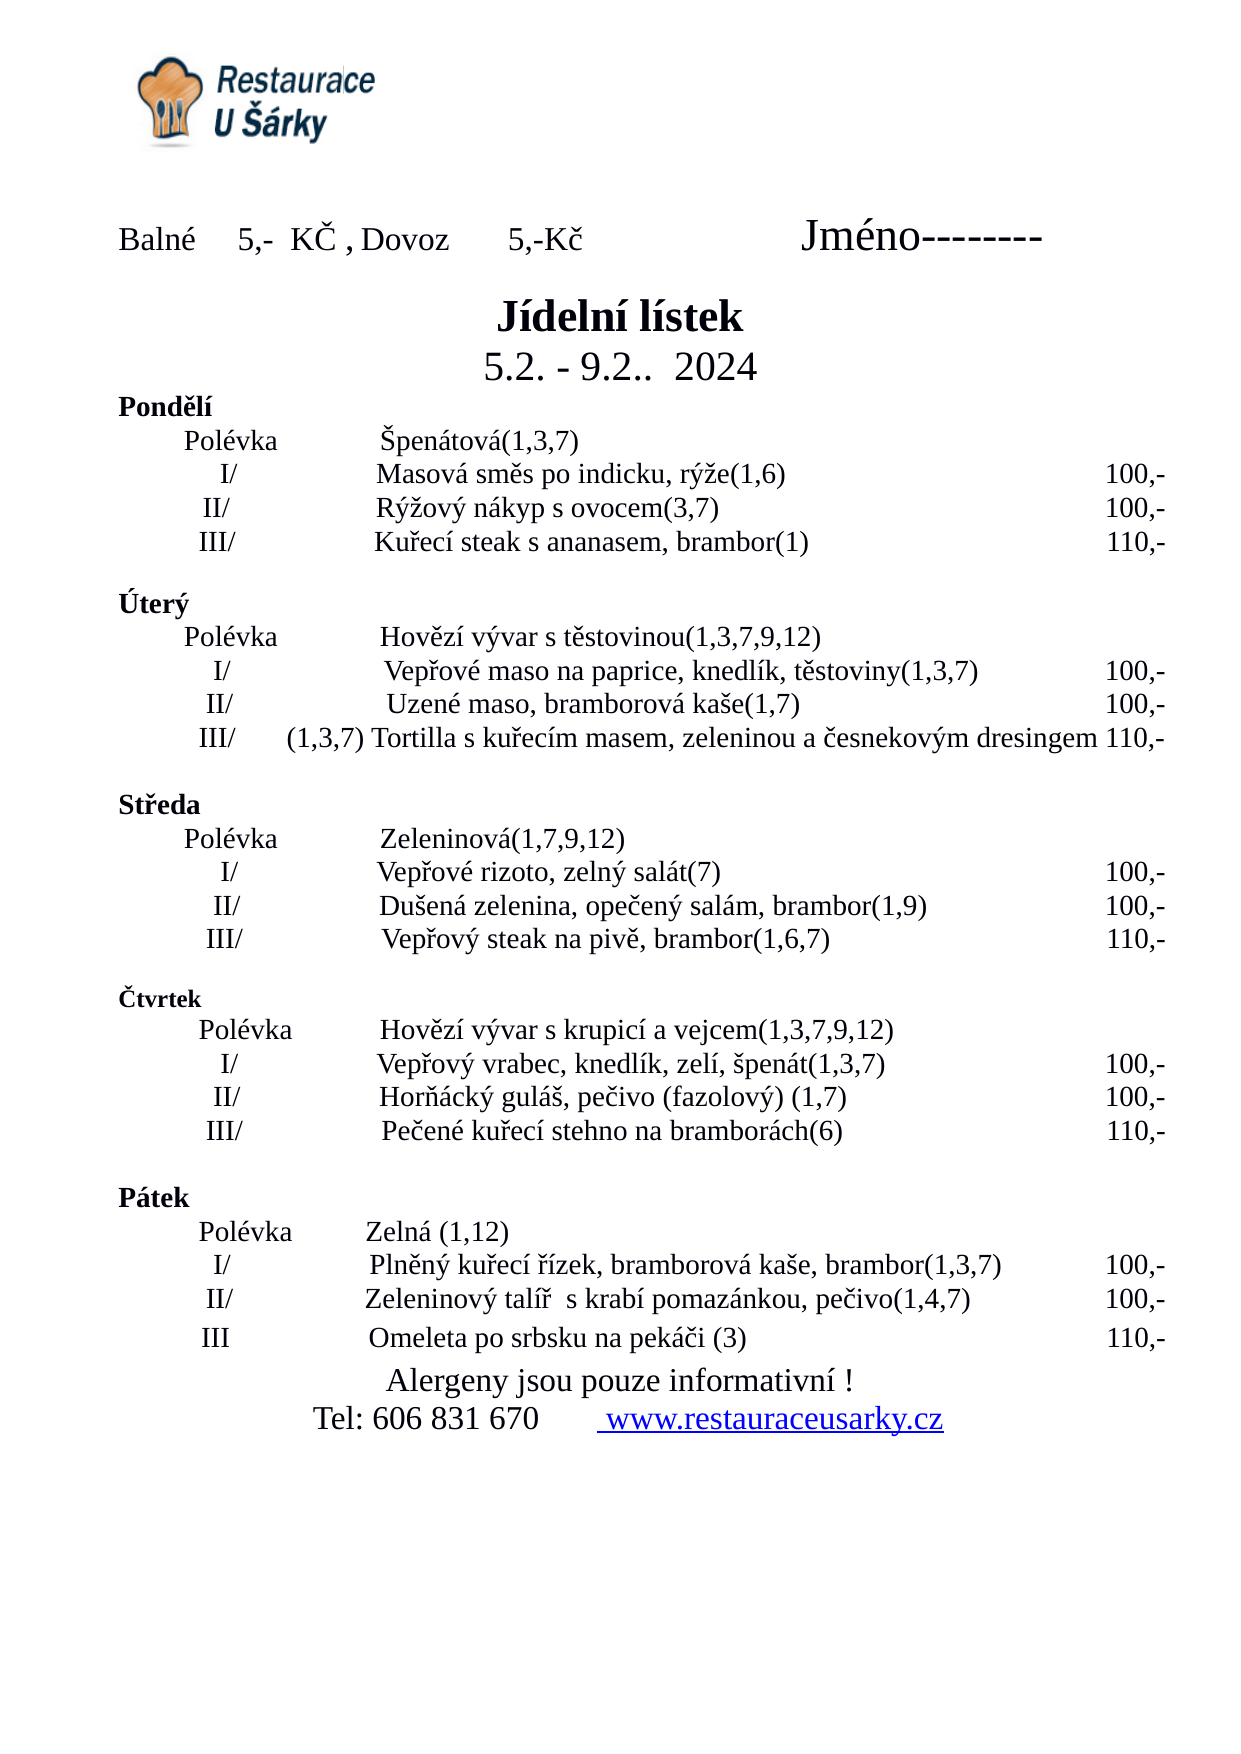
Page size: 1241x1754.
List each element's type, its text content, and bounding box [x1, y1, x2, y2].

text I/ Vepřový vrabec, knedlík, zelí, špenát(1,3,7) 100,- [118, 1046, 1211, 1079]
text Polévka Hovězí vývar s krupicí a vejcem(1,3,7,9,12) [118, 1012, 1211, 1046]
text II/ Zeleninový talíř s krabí pomazánkou, pečivo(1,4,7) 100,- [118, 1281, 1211, 1314]
text Jídelní lístek [118, 289, 1122, 342]
text Pátek [118, 1180, 1205, 1214]
text I/ Plněný kuřecí řízek, bramborová kaše, brambor(1,3,7) 100,- [118, 1247, 1211, 1281]
text III/ Pečené kuřecí stehno na bramborách(6) 110,- [118, 1113, 1211, 1147]
text Polévka Hovězí vývar s těstovinou(1,3,7,9,12) [118, 619, 1122, 653]
text II/ Uzené maso, bramborová kaše(1,7) 100,- [118, 687, 1211, 720]
text I/ Masová směs po indicku, rýže(1,6) 100,- [117, 457, 1193, 490]
text III/ Vepřový steak na pivě, brambor(1,6,7) 110,- [118, 921, 1211, 955]
text Polévka Zeleninová(1,7,9,12) [118, 821, 1122, 854]
text Polévka Zelná (1,12) [118, 1214, 1122, 1247]
text I/ Vepřové rizoto, zelný salát(7) 100,- [118, 854, 1211, 888]
text Čtvrtek [118, 955, 1211, 1012]
text Pondělí [118, 389, 1122, 423]
text Středa [118, 787, 1211, 821]
text Balné 5,- KČ , Dovoz 5,-Kč Jméno-------- [118, 207, 1122, 260]
text Úterý [118, 557, 1163, 619]
text II/ Rýžový nákyp s ovocem(3,7) 100,- [118, 490, 1181, 524]
text I/ Vepřové maso na paprice, knedlík, těstoviny(1,3,7) 100,- [118, 653, 1205, 687]
text Polévka Špenátová(1,3,7) [118, 423, 1122, 457]
text II/ Horňácký guláš, pečivo (fazolový) (1,7) 100,- [118, 1079, 1211, 1113]
text Tel: 606 831 670 www.restauraceusarky.cz [118, 1398, 1122, 1436]
text Alergeny jsou pouze informativní ! [118, 1360, 1122, 1398]
text III/ Kuřecí steak s ananasem, brambor(1) 110,- [118, 524, 1175, 557]
picture [80, 40, 435, 164]
text II/ Dušená zelenina, opečený salám, brambor(1,9) 100,- [118, 888, 1211, 921]
text III/ (1,3,7) Tortilla s kuřecím masem, zeleninou a česnekovým dresingem 110,- [118, 720, 1211, 754]
text III Omeleta po srbsku na pekáči (3) 110,- [118, 1320, 1211, 1354]
text 5.2. - 9.2.. 2024 [118, 342, 1122, 389]
